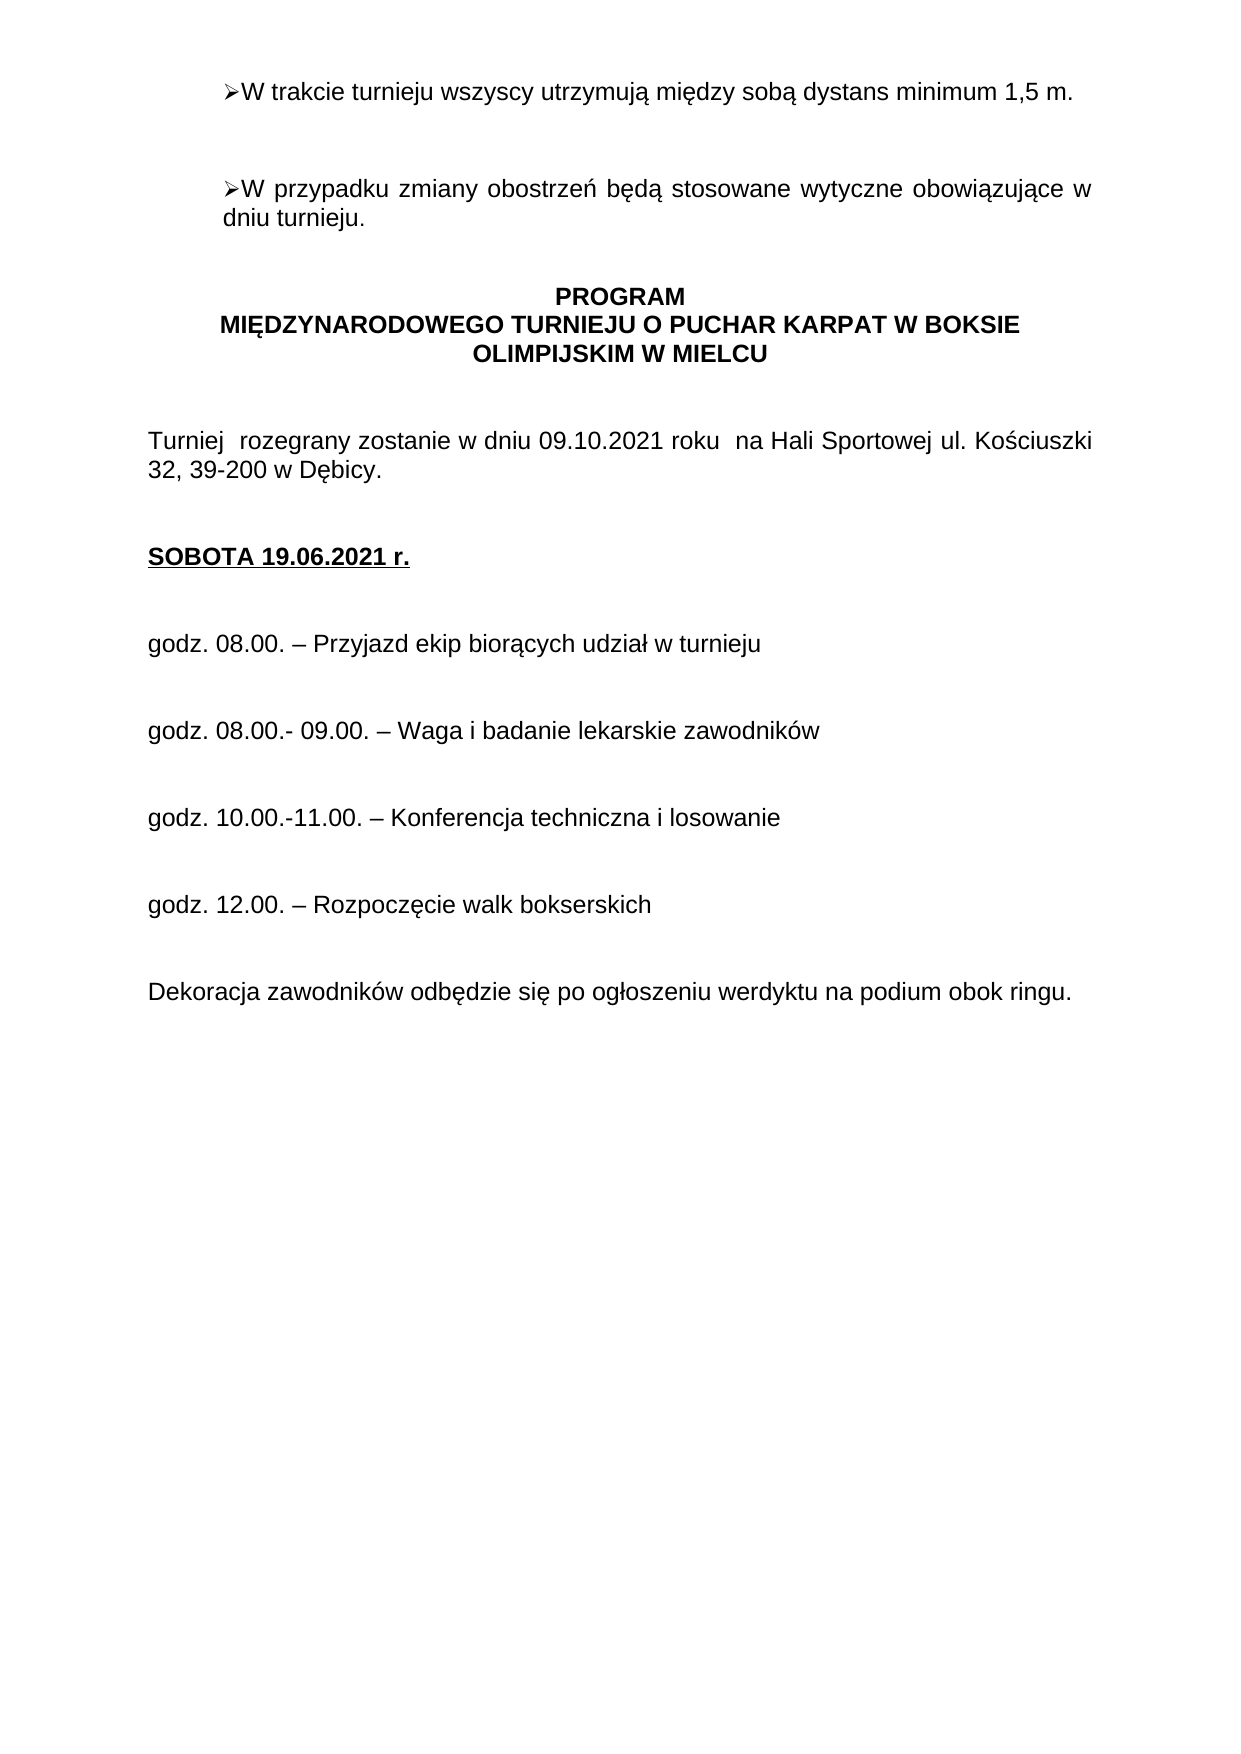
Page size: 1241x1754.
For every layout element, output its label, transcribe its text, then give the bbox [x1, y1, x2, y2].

text godz. 10.00.-11.00. – Konferencja techniczna i losowanie [148, 803, 1093, 832]
text godz. 08.00. – Przyjazd ekip biorących udział w turnieju [148, 629, 1093, 658]
text Turniej rozegrany zostanie w dniu 09.10.2021 roku na Hali Sportowej ul. Kościuszki 32, 39-200 w Dębicy. [148, 426, 1093, 484]
list W trakcie turnieju wszyscy utrzymują między sobą dystans minimum 1,5 m. [223, 77, 1093, 106]
text Dekoracja zawodników odbędzie się po ogłoszeniu werdyktu na podium obok ringu. [148, 977, 1093, 1006]
text PROGRAM MIĘDZYNARODOWEGO TURNIEJU O PUCHAR KARPAT W BOKSIE OLIMPIJSKIM W MIELCU [148, 282, 1093, 368]
text godz. 08.00.- 09.00. – Waga i badanie lekarskie zawodników [148, 716, 1093, 745]
text SOBOTA 19.06.2021 r. [148, 542, 1093, 571]
list W przypadku zmiany obostrzeń będą stosowane wytyczne obowiązujące w dniu turnieju. [223, 174, 1093, 232]
text godz. 12.00. – Rozpoczęcie walk bokserskich [148, 890, 1093, 919]
